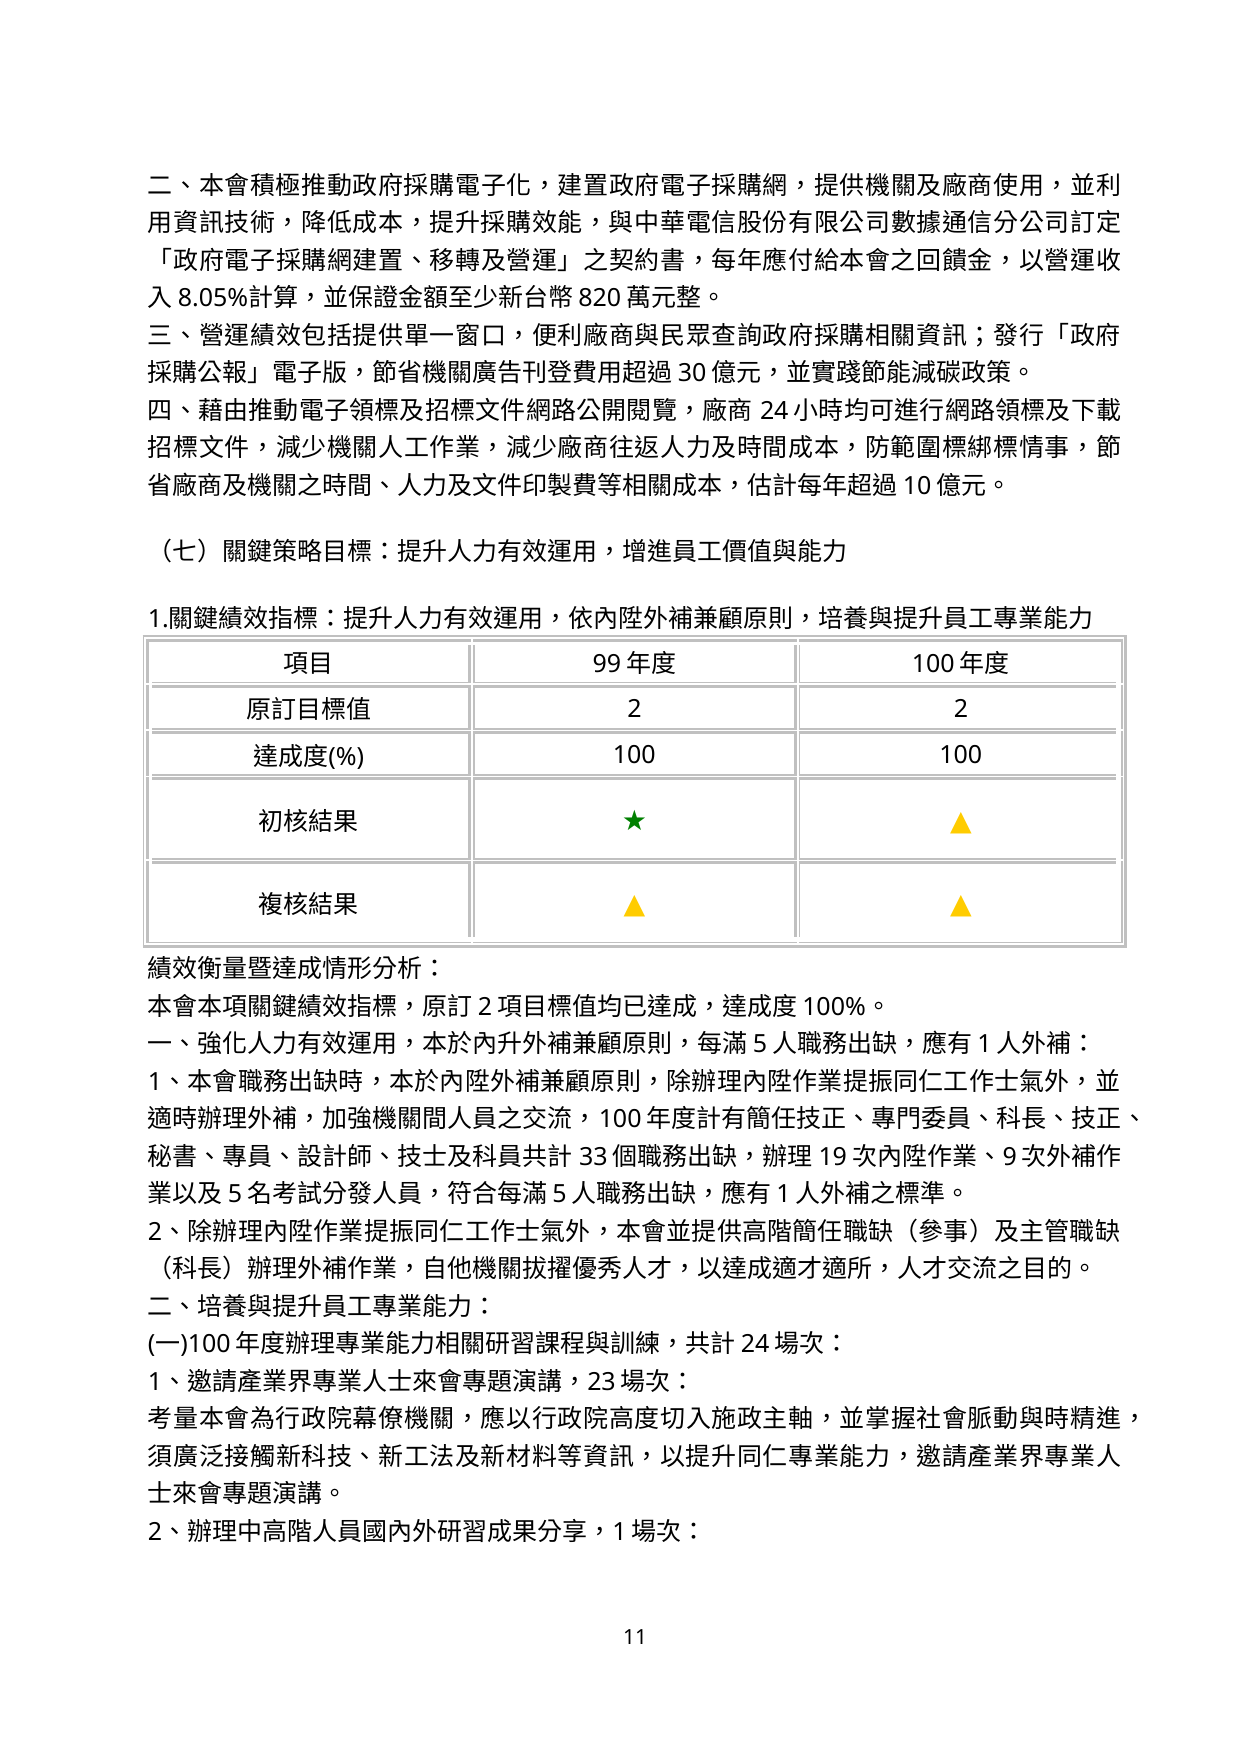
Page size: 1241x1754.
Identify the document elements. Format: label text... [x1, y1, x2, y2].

table_cell 達成度(%) [146, 728, 471, 774]
text 1、本會職務出缺時，本於內陞外補兼顧原則，除辦理內陞作業提振同仁工作士氣外，並適時辦理外補，加強機關間人員之交流，100年度計有簡任技正、專門委員、科長、技正、秘書、專員、設計師、技士及科員共計33個職務出缺，辦理19次內陞作業、9次外補作業以及5名考試分發人員，符合每滿5人職務出缺，應有1人外補之標準。 [148, 1060, 1122, 1210]
table_cell 2 [797, 682, 1124, 728]
table_header 99年度 [471, 637, 797, 682]
text 四、藉由推動電子領標及招標文件網路公開閱覽，廠商24小時均可進行網路領標及下載招標文件，減少機關人工作業，減少廠商往返人力及時間成本，防範圍標綁標情事，節省廠商及機關之時間、人力及文件印製費等相關成本，估計每年超過10億元。 [148, 389, 1122, 502]
text 本會本項關鍵績效指標，原訂2項目標值均已達成，達成度100%。 [148, 985, 1122, 1023]
table_cell ▲ [797, 858, 1124, 942]
table_cell 原訂目標值 [146, 682, 471, 728]
text 績效衡量暨達成情形分析： [148, 948, 1122, 985]
table_header 項目 [149, 642, 471, 682]
table_cell 2 [475, 688, 794, 728]
table_cell 100 [797, 728, 1124, 774]
text 1.關鍵績效指標：提升人力有效運用，依內陞外補兼顧原則，培養與提升員工專業能力 [148, 598, 1122, 635]
table_cell 初核結果 [146, 774, 471, 858]
table_cell ★ [475, 780, 794, 858]
text 二、本會積極推動政府採購電子化，建置政府電子採購網，提供機關及廠商使用，並利用資訊技術，降低成本，提升採購效能，與中華電信股份有限公司數據通信分公司訂定「政府電子採購網建置、移轉及營運」之契約書，每年應付給本會之回饋金，以營運收入8.05%計算，並保證金額至少新台幣820萬元整。 [148, 164, 1122, 314]
text (一)100年度辦理專業能力相關研習課程與訓練，共計24場次： [148, 1323, 1122, 1360]
text 2、辦理中高階人員國內外研習成果分享，1場次： [148, 1510, 1122, 1548]
table_cell ▲ [797, 774, 1124, 858]
table_header 100年度 [797, 637, 1124, 682]
text 1、邀請產業界專業人士來會專題演講，23場次： [148, 1360, 1122, 1398]
table_cell 100 [475, 734, 794, 774]
text （七）關鍵策略目標：提升人力有效運用，增進員工價值與能力 [148, 531, 1122, 569]
table_cell 複核結果 [146, 858, 471, 942]
text 一、強化人力有效運用，本於內升外補兼顧原則，每滿5人職務出缺，應有1人外補： [148, 1023, 1122, 1060]
text 2、除辦理內陞作業提振同仁工作士氣外，本會並提供高階簡任職缺（參事）及主管職缺（科長）辦理外補作業，自他機關拔擢優秀人才，以達成適才適所，人才交流之目的。 [148, 1210, 1122, 1285]
text 考量本會為行政院幕僚機關，應以行政院高度切入施政主軸，並掌握社會脈動與時精進，須廣泛接觸新科技、新工法及新材料等資訊，以提升同仁專業能力，邀請產業界專業人士來會專題演講。 [148, 1398, 1122, 1510]
text 三、營運績效包括提供單一窗口，便利廠商與民眾查詢政府採購相關資訊；發行「政府採購公報」電子版，節省機關廣告刊登費用超過30億元，並實踐節能減碳政策。 [148, 314, 1122, 389]
table_cell ▲ [471, 858, 797, 942]
text 二、培養與提升員工專業能力： [148, 1285, 1122, 1323]
